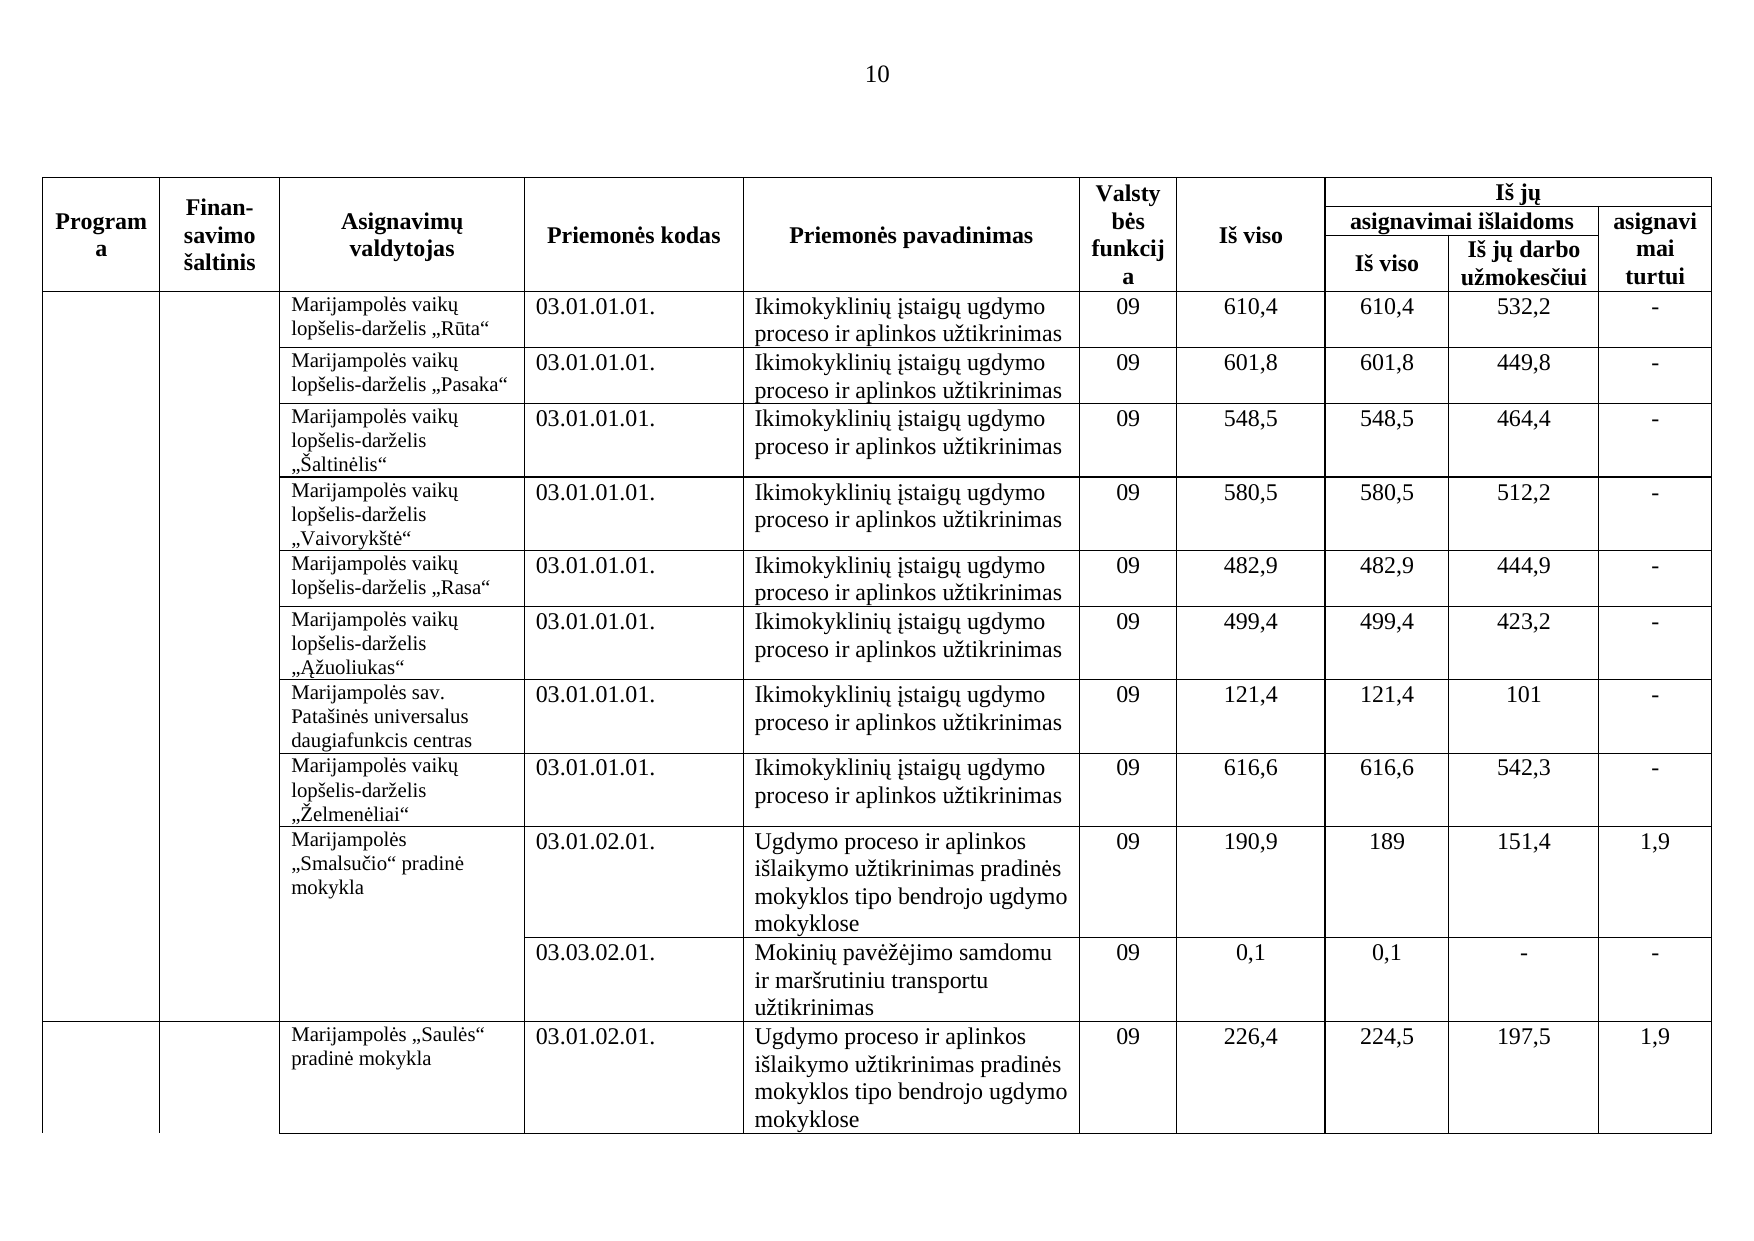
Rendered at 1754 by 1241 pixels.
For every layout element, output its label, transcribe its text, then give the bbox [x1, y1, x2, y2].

table_cell - [1599, 607, 1711, 679]
table_cell 09 [1080, 551, 1176, 606]
table_cell Marijampolės „Saulės“ pradinė mokykla [280, 1022, 524, 1132]
table_cell 09 [1080, 1022, 1176, 1132]
table_cell 03.01.01.01. [525, 404, 743, 476]
table_cell Mokinių pavėžėjimo samdomu ir maršrutiniu transportu užtikrinimas [744, 938, 1079, 1021]
table_cell 616,6 [1177, 754, 1324, 826]
table_cell - [1599, 404, 1711, 476]
table_cell Iš jų darbo užmokesčiui [1449, 236, 1598, 291]
table_cell 09 [1080, 292, 1176, 347]
table_cell 542,3 [1449, 754, 1598, 826]
table_cell 548,5 [1326, 404, 1448, 476]
table_cell 0,1 [1177, 938, 1324, 1021]
table_cell Marijampolės „Smalsučio“ pradinė mokykla [280, 827, 524, 1021]
table_cell 444,9 [1449, 551, 1598, 606]
table_cell 03.01.01.01. [525, 754, 743, 826]
table_cell 601,8 [1326, 348, 1448, 403]
table_cell 499,4 [1326, 607, 1448, 679]
table_header Programa [43, 178, 159, 291]
table_cell 03.01.01.01. [525, 478, 743, 550]
table_cell Ikimokyklinių įstaigų ugdymo proceso ir aplinkos užtikrinimas [744, 292, 1079, 347]
table_cell 580,5 [1326, 478, 1448, 550]
table_cell asignavimai išlaidoms [1326, 207, 1598, 234]
table_cell [43, 292, 159, 1021]
table_cell 601,8 [1177, 348, 1324, 403]
table_cell Marijampolės vaikų lopšelis-darželis „Želmenėliai“ [280, 754, 524, 826]
table_cell Ikimokyklinių įstaigų ugdymo proceso ir aplinkos užtikrinimas [744, 478, 1079, 550]
table_cell Marijampolės vaikų lopšelis-darželis „Pasaka“ [280, 348, 524, 403]
table_cell 03.01.02.01. [525, 1022, 743, 1132]
table_cell 610,4 [1177, 292, 1324, 347]
table_header Valstybės funkcija [1080, 178, 1176, 291]
table_cell 449,8 [1449, 348, 1598, 403]
table_cell 226,4 [1177, 1022, 1324, 1132]
table_cell 101 [1449, 680, 1598, 752]
table_cell 151,4 [1449, 827, 1598, 937]
table_cell 482,9 [1177, 551, 1324, 606]
table_cell - [1599, 754, 1711, 826]
table_cell Ugdymo proceso ir aplinkos išlaikymo užtikrinimas pradinės mokyklos tipo bendrojo ugdymo mokyklose [744, 827, 1079, 937]
table_cell 09 [1080, 754, 1176, 826]
table_cell - [1599, 292, 1711, 347]
table_cell Ikimokyklinių įstaigų ugdymo proceso ir aplinkos užtikrinimas [744, 754, 1079, 826]
table_cell 03.01.01.01. [525, 680, 743, 752]
table_cell 09 [1080, 938, 1176, 1021]
table_cell 1,9 [1599, 827, 1711, 937]
table_cell Ikimokyklinių įstaigų ugdymo proceso ir aplinkos užtikrinimas [744, 607, 1079, 679]
table_cell 09 [1080, 607, 1176, 679]
table_cell asignavimai turtui įsigyti [1599, 207, 1711, 291]
table_cell 03.03.02.01. [525, 938, 743, 1021]
table_cell 482,9 [1326, 551, 1448, 606]
table_cell 512,2 [1449, 478, 1598, 550]
table_cell - [1599, 938, 1711, 1021]
table_cell Marijampolės sav. Patašinės universalus daugiafunkcis centras [280, 680, 524, 752]
table_cell [160, 292, 279, 1021]
table_cell Marijampolės vaikų lopšelis-darželis „Vaivorykštė“ [280, 478, 524, 550]
table_header Asignavimų valdytojas [280, 178, 524, 291]
table_cell [43, 1022, 159, 1132]
table_cell Ikimokyklinių įstaigų ugdymo proceso ir aplinkos užtikrinimas [744, 551, 1079, 606]
table_cell [160, 1022, 279, 1132]
table_header Priemonės kodas [525, 178, 743, 291]
table_cell 03.01.02.01. [525, 827, 743, 937]
table_cell 616,6 [1326, 754, 1448, 826]
table_cell 224,5 [1326, 1022, 1448, 1132]
table_cell 09 [1080, 827, 1176, 937]
table_cell Iš viso [1326, 236, 1448, 291]
table_cell 03.01.01.01. [525, 551, 743, 606]
table_header Iš viso [1177, 178, 1324, 291]
table_cell 548,5 [1177, 404, 1324, 476]
table_cell 190,9 [1177, 827, 1324, 937]
table_cell 09 [1080, 404, 1176, 476]
table_cell Marijampolės vaikų lopšelis-darželis „Ąžuoliukas“ [280, 607, 524, 679]
table_header Priemonės pavadinimas [744, 178, 1079, 291]
table_cell 1,9 [1599, 1022, 1711, 1132]
table_cell Ikimokyklinių įstaigų ugdymo proceso ir aplinkos užtikrinimas [744, 404, 1079, 476]
table_cell Marijampolės vaikų lopšelis-darželis „Rasa“ [280, 551, 524, 606]
table_cell 09 [1080, 348, 1176, 403]
table_cell - [1599, 348, 1711, 403]
table_cell 499,4 [1177, 607, 1324, 679]
table_cell 610,4 [1326, 292, 1448, 347]
table_cell Marijampolės vaikų lopšelis-darželis „Rūta“ [280, 292, 524, 347]
table_cell 197,5 [1449, 1022, 1598, 1132]
table_cell 03.01.01.01. [525, 292, 743, 347]
table_cell 464,4 [1449, 404, 1598, 476]
table_cell 0,1 [1326, 938, 1448, 1021]
table_cell 121,4 [1326, 680, 1448, 752]
table_cell 03.01.01.01. [525, 607, 743, 679]
table_cell 121,4 [1177, 680, 1324, 752]
table_cell 03.01.01.01. [525, 348, 743, 403]
table_cell 09 [1080, 478, 1176, 550]
table_cell Ikimokyklinių įstaigų ugdymo proceso ir aplinkos užtikrinimas [744, 680, 1079, 752]
table_cell - [1599, 680, 1711, 752]
table_cell - [1599, 478, 1711, 550]
table_cell 532,2 [1449, 292, 1598, 347]
table_cell Ugdymo proceso ir aplinkos išlaikymo užtikrinimas pradinės mokyklos tipo bendrojo ugdymo mokyklose [744, 1022, 1079, 1132]
table_cell - [1599, 551, 1711, 606]
table_cell Ikimokyklinių įstaigų ugdymo proceso ir aplinkos užtikrinimas [744, 348, 1079, 403]
table_cell - [1449, 938, 1598, 1021]
table_cell Marijampolės vaikų lopšelis-darželis „Šaltinėlis“ [280, 404, 524, 476]
table_cell 423,2 [1449, 607, 1598, 679]
table_header Iš jų [1326, 178, 1711, 206]
table_cell 189 [1326, 827, 1448, 937]
table_cell 09 [1080, 680, 1176, 752]
table_header Finan-savimo šaltinis [160, 178, 279, 291]
table_cell 580,5 [1177, 478, 1324, 550]
